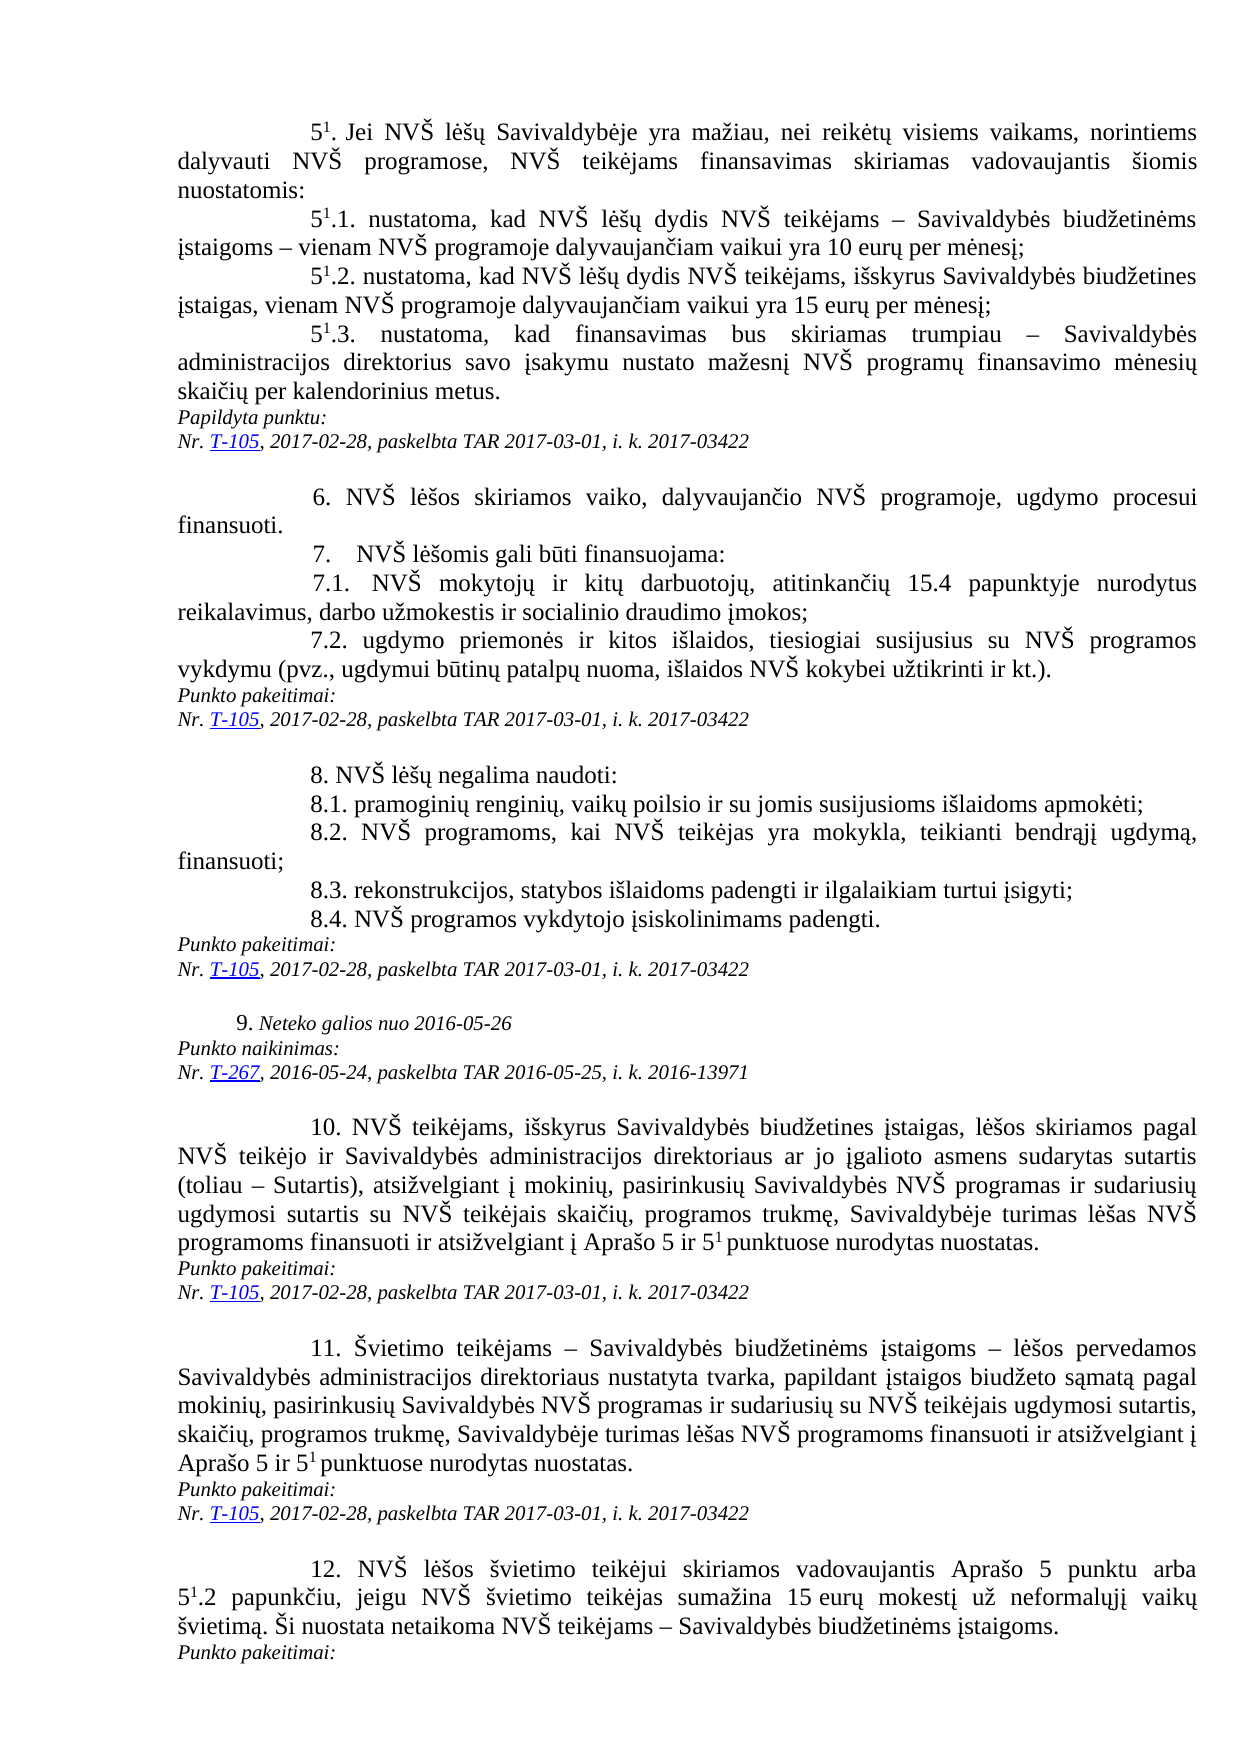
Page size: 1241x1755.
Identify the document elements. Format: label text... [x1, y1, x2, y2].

text Punkto pakeitimai: [177, 932, 1198, 956]
text 8. NVŠ lėšų negalima naudoti: [177, 760, 1198, 789]
text 6. NVŠ lėšos skiriamos vaiko, dalyvaujančio NVŠ programoje, ugdymo procesui finansuoti. [177, 482, 1198, 539]
text Nr. T-105, 2017-02-28, paskelbta TAR 2017-03-01, i. k. 2017-03422 [177, 956, 1198, 981]
text 51.1. nustatoma, kad NVŠ lėšų dydis NVŠ teikėjams – Savivaldybės biudžetinėms įstaigoms – vienam NVŠ programoje dalyvaujančiam vaikui yra 10 eurų per mėnesį; [177, 204, 1198, 261]
text 51. Jei NVŠ lėšų Savivaldybėje yra mažiau, nei reikėtų visiems vaikams, norintiems dalyvauti NVŠ programose, NVŠ teikėjams finansavimas skiriamas vadovaujantis šiomis nuostatomis: [177, 117, 1198, 204]
text Punkto pakeitimai: [177, 1256, 1198, 1280]
text 11. Švietimo teikėjams – Savivaldybės biudžetinėms įstaigoms – lėšos pervedamos Savivaldybės administracijos direktoriaus nustatyta tvarka, papildant įstaigos biudžeto sąmatą pagal mokinių, pasirinkusių Savivaldybės NVŠ programas ir sudariusių su NVŠ teikėjais ugdymosi sutartis, skaičių, programos trukmę, Savivaldybėje turimas lėšas NVŠ programoms finansuoti ir atsižvelgiant į Aprašo 5 ir 51 punktuose nurodytas nuostatas. [177, 1333, 1198, 1477]
text 9. Neteko galios nuo 2016-05-26 [177, 1009, 1198, 1036]
text Punkto naikinimas: [177, 1036, 1198, 1060]
text 8.3. rekonstrukcijos, statybos išlaidoms padengti ir ilgalaikiam turtui įsigyti; [177, 875, 1198, 904]
text Nr. T-105, 2017-02-28, paskelbta TAR 2017-03-01, i. k. 2017-03422 [177, 1501, 1198, 1525]
text Nr. T-267, 2016-05-24, paskelbta TAR 2016-05-25, i. k. 2016-13971 [177, 1060, 1198, 1084]
text 7.2. ugdymo priemonės ir kitos išlaidos, tiesiogiai susijusius su NVŠ programos vykdymu (pvz., ugdymui būtinų patalpų nuoma, išlaidos NVŠ kokybei užtikrinti ir kt.). [177, 626, 1198, 683]
text 8.2. NVŠ programoms, kai NVŠ teikėjas yra mokykla, teikianti bendrąjį ugdymą, finansuoti; [177, 817, 1198, 875]
text 51.3. nustatoma, kad finansavimas bus skiriamas trumpiau – Savivaldybės administracijos direktorius savo įsakymu nustato mažesnį NVŠ programų finansavimo mėnesių skaičių per kalendorinius metus. [177, 319, 1198, 405]
text Nr. T-105, 2017-02-28, paskelbta TAR 2017-03-01, i. k. 2017-03422 [177, 1280, 1198, 1304]
text 8.1. pramoginių renginių, vaikų poilsio ir su jomis susijusioms išlaidoms apmokėti; [177, 789, 1198, 817]
text 12. NVŠ lėšos švietimo teikėjui skiriamos vadovaujantis Aprašo 5 punktu arba 51.2 papunkčiu, jeigu NVŠ švietimo teikėjas sumažina 15 eurų mokestį už neformalųjį vaikų švietimą. Ši nuostata netaikoma NVŠ teikėjams – Savivaldybės biudžetinėms įstaigoms. [177, 1554, 1198, 1640]
text Nr. T-105, 2017-02-28, paskelbta TAR 2017-03-01, i. k. 2017-03422 [177, 429, 1198, 453]
text 8.4. NVŠ programos vykdytojo įsiskolinimams padengti. [177, 904, 1198, 932]
text Punkto pakeitimai: [177, 1477, 1198, 1501]
text Punkto pakeitimai: [177, 1640, 1198, 1664]
text 51.2. nustatoma, kad NVŠ lėšų dydis NVŠ teikėjams, išskyrus Savivaldybės biudžetines įstaigas, vienam NVŠ programoje dalyvaujančiam vaikui yra 15 eurų per mėnesį; [177, 261, 1198, 319]
text 10. NVŠ teikėjams, išskyrus Savivaldybės biudžetines įstaigas, lėšos skiriamos pagal NVŠ teikėjo ir Savivaldybės administracijos direktoriaus ar jo įgalioto asmens sudarytas sutartis (toliau – Sutartis), atsižvelgiant į mokinių, pasirinkusių Savivaldybės NVŠ programas ir sudariusių ugdymosi sutartis su NVŠ teikėjais skaičių, programos trukmę, Savivaldybėje turimas lėšas NVŠ programoms finansuoti ir atsižvelgiant į Aprašo 5 ir 51 punktuose nurodytas nuostatas. [177, 1112, 1198, 1256]
text 7. NVŠ lėšomis gali būti finansuojama: [312, 539, 1198, 568]
text Nr. T-105, 2017-02-28, paskelbta TAR 2017-03-01, i. k. 2017-03422 [177, 707, 1198, 731]
text Punkto pakeitimai: [177, 683, 1198, 707]
text 7.1. NVŠ mokytojų ir kitų darbuotojų, atitinkančių 15.4 papunktyje nurodytus reikalavimus, darbo užmokestis ir socialinio draudimo įmokos; [177, 568, 1198, 626]
text Papildyta punktu: [177, 405, 1198, 429]
